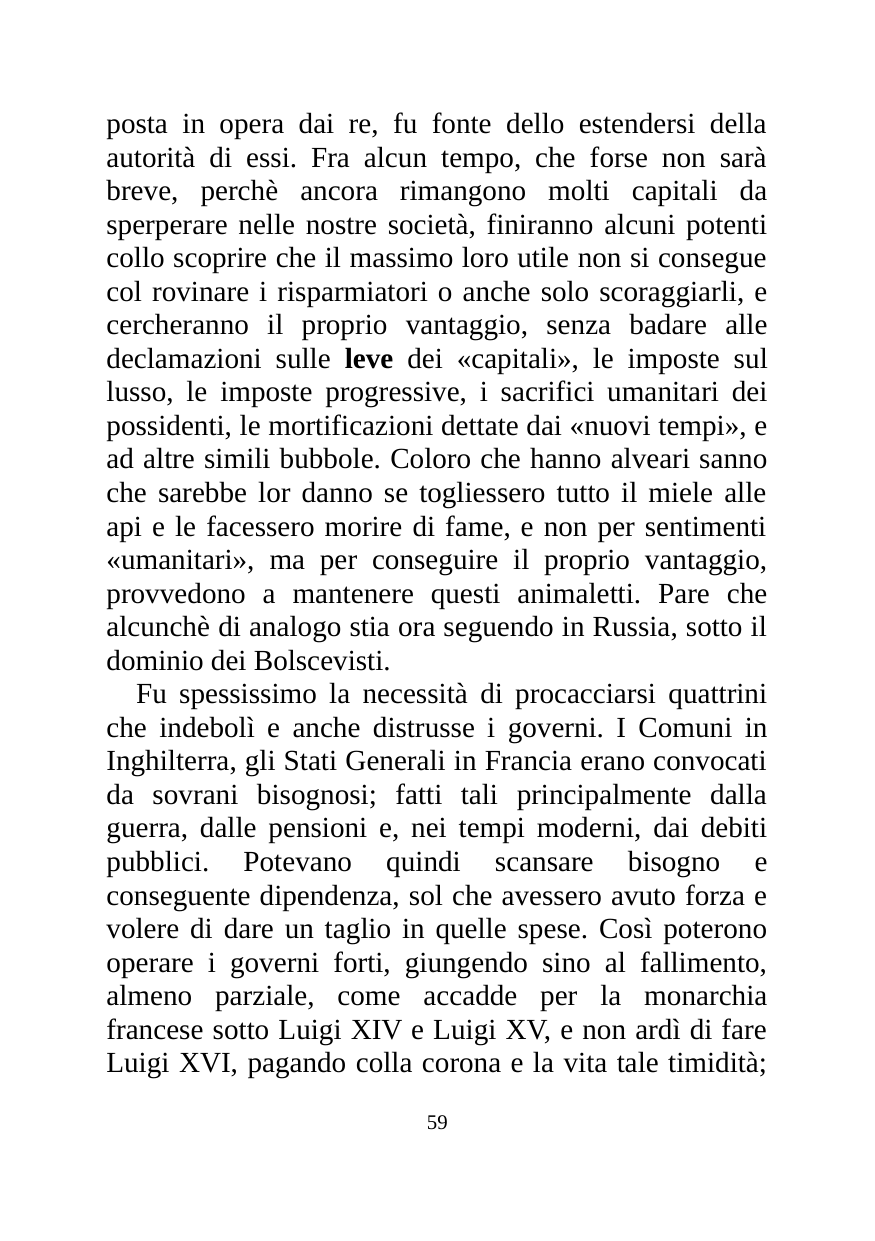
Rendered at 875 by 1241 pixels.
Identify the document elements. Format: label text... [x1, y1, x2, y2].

text Fu spessissimo la necessità di procacciarsi quattrini che indebolì e anche distrusse i governi. I Comuni in Inghilterra, gli Stati Generali in Francia erano convocati da sovrani bisognosi; fatti tali principalmente dalla guerra, dalle pensioni e, nei tempi moderni, dai debiti pubblici. Potevano quindi scansare bisogno e conseguente dipendenza, sol che avessero avuto forza e volere di dare un taglio in quelle spese. Così poterono operare i governi forti, giungendo sino al fallimento, almeno parziale, come accadde per la monarchia francese sotto Luigi XIV e Luigi XV, e non ardì di fare Luigi XVI, pagando colla corona e la vita tale timidità; [106, 676, 768, 1079]
text posta in opera dai re, fu fonte dello estendersi della autorità di essi. Fra alcun tempo, che forse non sarà breve, perchè ancora rimangono molti capitali da sperperare nelle nostre società, finiranno alcuni potenti collo scoprire che il massimo loro utile non si consegue col rovinare i risparmiatori o anche solo scoraggiarli, e cercheranno il proprio vantaggio, senza badare alle declamazioni sulle leve dei «capitali», le imposte sul lusso, le imposte progressive, i sacrifici umanitari dei possidenti, le mortificazioni dettate dai «nuovi tempi», e ad altre simili bubbole. Coloro che hanno alveari sanno che sarebbe lor danno se togliessero tutto il miele alle api e le facessero morire di fame, e non per sentimenti «umanitari», ma per conseguire il proprio vantaggio, provvedono a mantenere questi animaletti. Pare che alcunchè di analogo stia ora seguendo in Russia, sotto il dominio dei Bolscevisti. [106, 106, 768, 676]
